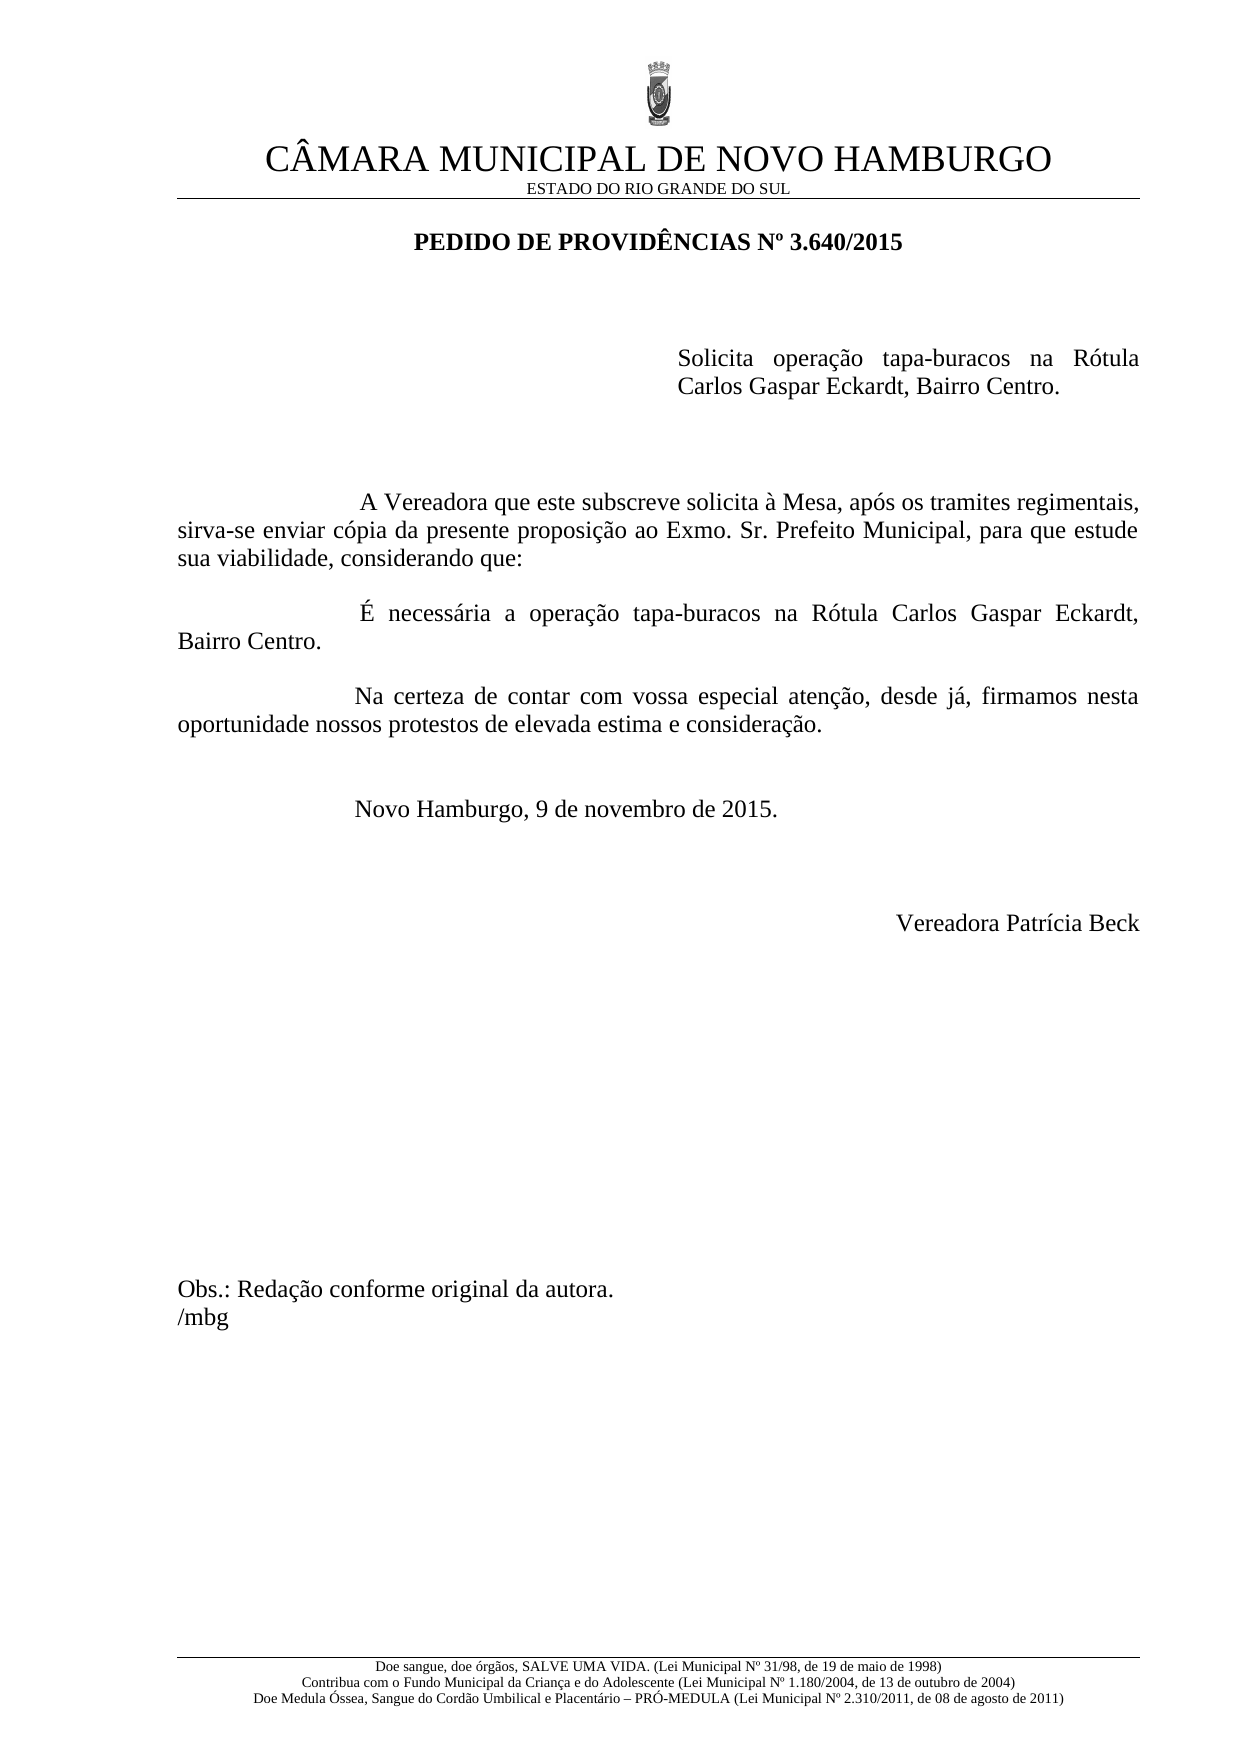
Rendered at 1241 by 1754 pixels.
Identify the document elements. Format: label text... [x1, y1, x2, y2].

text Solicita operação tapa-buracos na Rótula Carlos Gaspar Eckardt, Bairro Centro. [677, 344, 1140, 400]
text Na certeza de contar com vossa especial atenção, desde já, firmamos nesta oportunidade nossos protestos de elevada estima e consideração. [177, 682, 1140, 738]
text PEDIDO DE PROVIDÊNCIAS Nº 3.640/2015 [177, 228, 1140, 256]
text /mbg [177, 1303, 1140, 1331]
text Vereadora Patrícia Beck [177, 909, 1140, 937]
text É necessária a operação tapa-buracos na Rótula Carlos Gaspar Eckardt, Bairro Centro. [177, 599, 1140, 655]
text Novo Hamburgo, 9 de novembro de 2015. [177, 795, 1140, 823]
text Obs.: Redação conforme original da autora. [177, 1275, 1140, 1303]
text A Vereadora que este subscreve solicita à Mesa, após os tramites regimentais, sirva-se enviar cópia da presente proposição ao Exmo. Sr. Prefeito Municipal, para que estude sua viabilidade, considerando que: [177, 488, 1140, 572]
